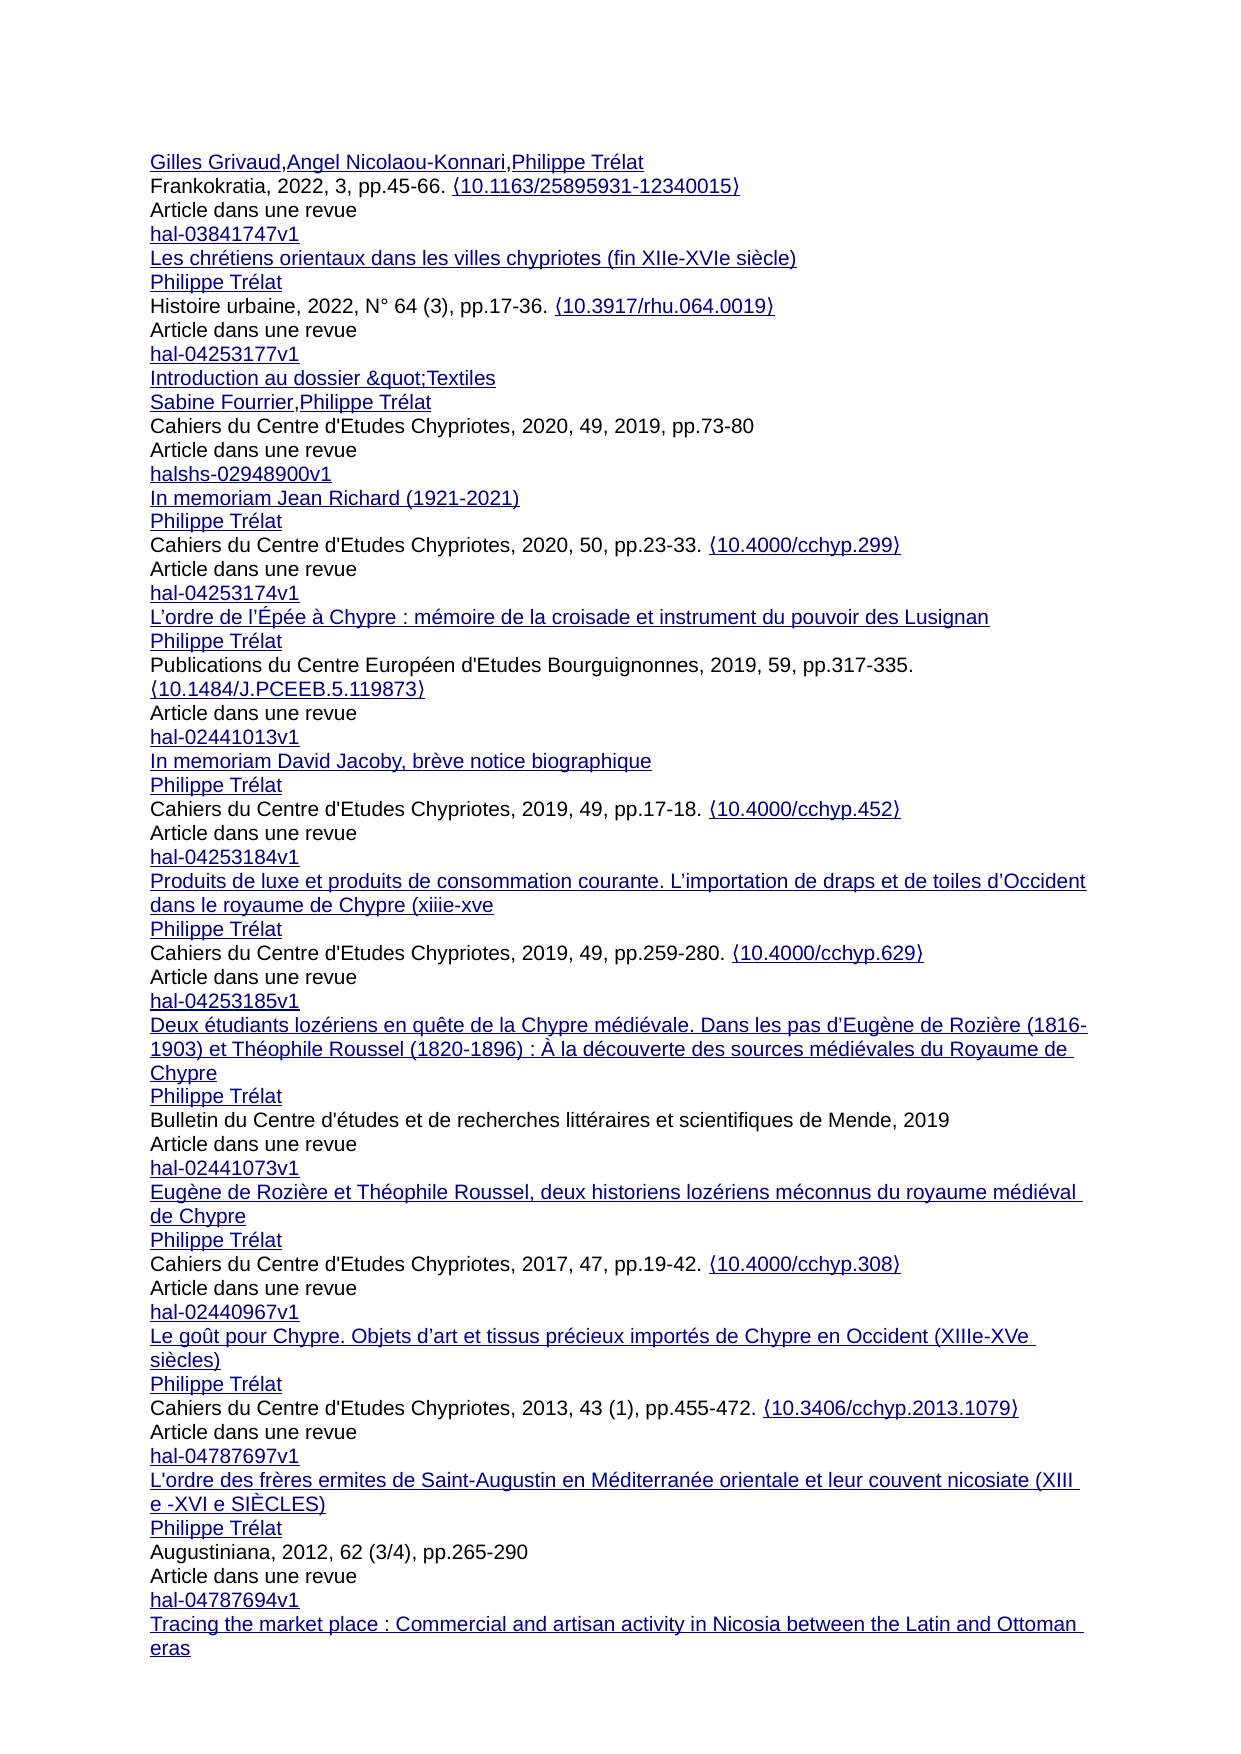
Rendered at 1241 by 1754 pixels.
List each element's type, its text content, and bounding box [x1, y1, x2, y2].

table_cell In memoriam David Jacoby, brève notice biographique Philippe Trélat Cahiers du Centre d'Etudes Chypriotes, 2019, 49, pp.17-18. ⟨10.4000/cchyp.452⟩ Article dans une revue hal-04253184v1 [150, 749, 1090, 869]
table_cell Les chrétiens orientaux dans les villes chypriotes (fin XIIe-XVIe siècle) Philippe Trélat Histoire urbaine, 2022, N° 64 (3), pp.17-36. ⟨10.3917/rhu.064.0019⟩ Article dans une revue hal-04253177v1 [150, 246, 1090, 366]
table_cell L’ordre de l’Épée à Chypre : mémoire de la croisade et instrument du pouvoir des Lusignan Philippe Trélat Publications du Centre Européen d'Etudes Bourguignonnes, 2019, 59, pp.317-335. ⟨10.1484/J.PCEEB.5.119873⟩ Article dans une revue hal-02441013v1 [150, 605, 1090, 749]
table_cell Deux étudiants lozériens en quête de la Chypre médiévale. Dans les pas d’Eugène de Rozière (1816-1903) et Théophile Roussel (1820-1896) : À la découverte des sources médiévales du Royaume de Chypre Philippe Trélat Bulletin du Centre d'études et de recherches littéraires et scientifiques de Mende, 2019 Article dans une revue hal-02441073v1 [150, 1013, 1090, 1180]
table_cell L'ordre des frères ermites de Saint-Augustin en Méditerranée orientale et leur couvent nicosiate (XIII e -XVI e SIÈCLES) Philippe Trélat Augustiniana, 2012, 62 (3/4), pp.265-290 Article dans une revue hal-04787694v1 [150, 1468, 1090, 1611]
table_cell In memoriam Jean Richard (1921‑2021) Philippe Trélat Cahiers du Centre d'Etudes Chypriotes, 2020, 50, pp.23-33. ⟨10.4000/cchyp.299⟩ Article dans une revue hal-04253174v1 [150, 485, 1090, 605]
table_cell Gilles Grivaud,Angel Nicolaou-Konnari,Philippe Trélat Frankokratia, 2022, 3, pp.45-66. ⟨10.1163/25895931-12340015⟩ Article dans une revue hal-03841747v1 [150, 150, 1090, 246]
table_cell Introduction au dossier &quot;Textiles Sabine Fourrier,Philippe Trélat Cahiers du Centre d'Etudes Chypriotes, 2020, 49, 2019, pp.73-80 Article dans une revue halshs-02948900v1 [150, 366, 1090, 485]
table_cell Tracing the market place : Commercial and artisan activity in Nicosia between the Latin and Ottoman eras [150, 1611, 1090, 1659]
table_cell Eugène de Rozière et Théophile Roussel, deux historiens lozériens méconnus du royaume médiéval de Chypre Philippe Trélat Cahiers du Centre d'Etudes Chypriotes, 2017, 47, pp.19-42. ⟨10.4000/cchyp.308⟩ Article dans une revue hal-02440967v1 [150, 1180, 1090, 1324]
table_cell Le goût pour Chypre. Objets d’art et tissus précieux importés de Chypre en Occident (XIIIe-XVe siècles) Philippe Trélat Cahiers du Centre d'Etudes Chypriotes, 2013, 43 (1), pp.455-472. ⟨10.3406/cchyp.2013.1079⟩ Article dans une revue hal-04787697v1 [150, 1324, 1090, 1468]
table_cell Produits de luxe et produits de consommation courante. L’importation de draps et de toiles d’Occident dans le royaume de Chypre (xiiie-xve Philippe Trélat Cahiers du Centre d'Etudes Chypriotes, 2019, 49, pp.259-280. ⟨10.4000/cchyp.629⟩ Article dans une revue hal-04253185v1 [150, 869, 1090, 1012]
